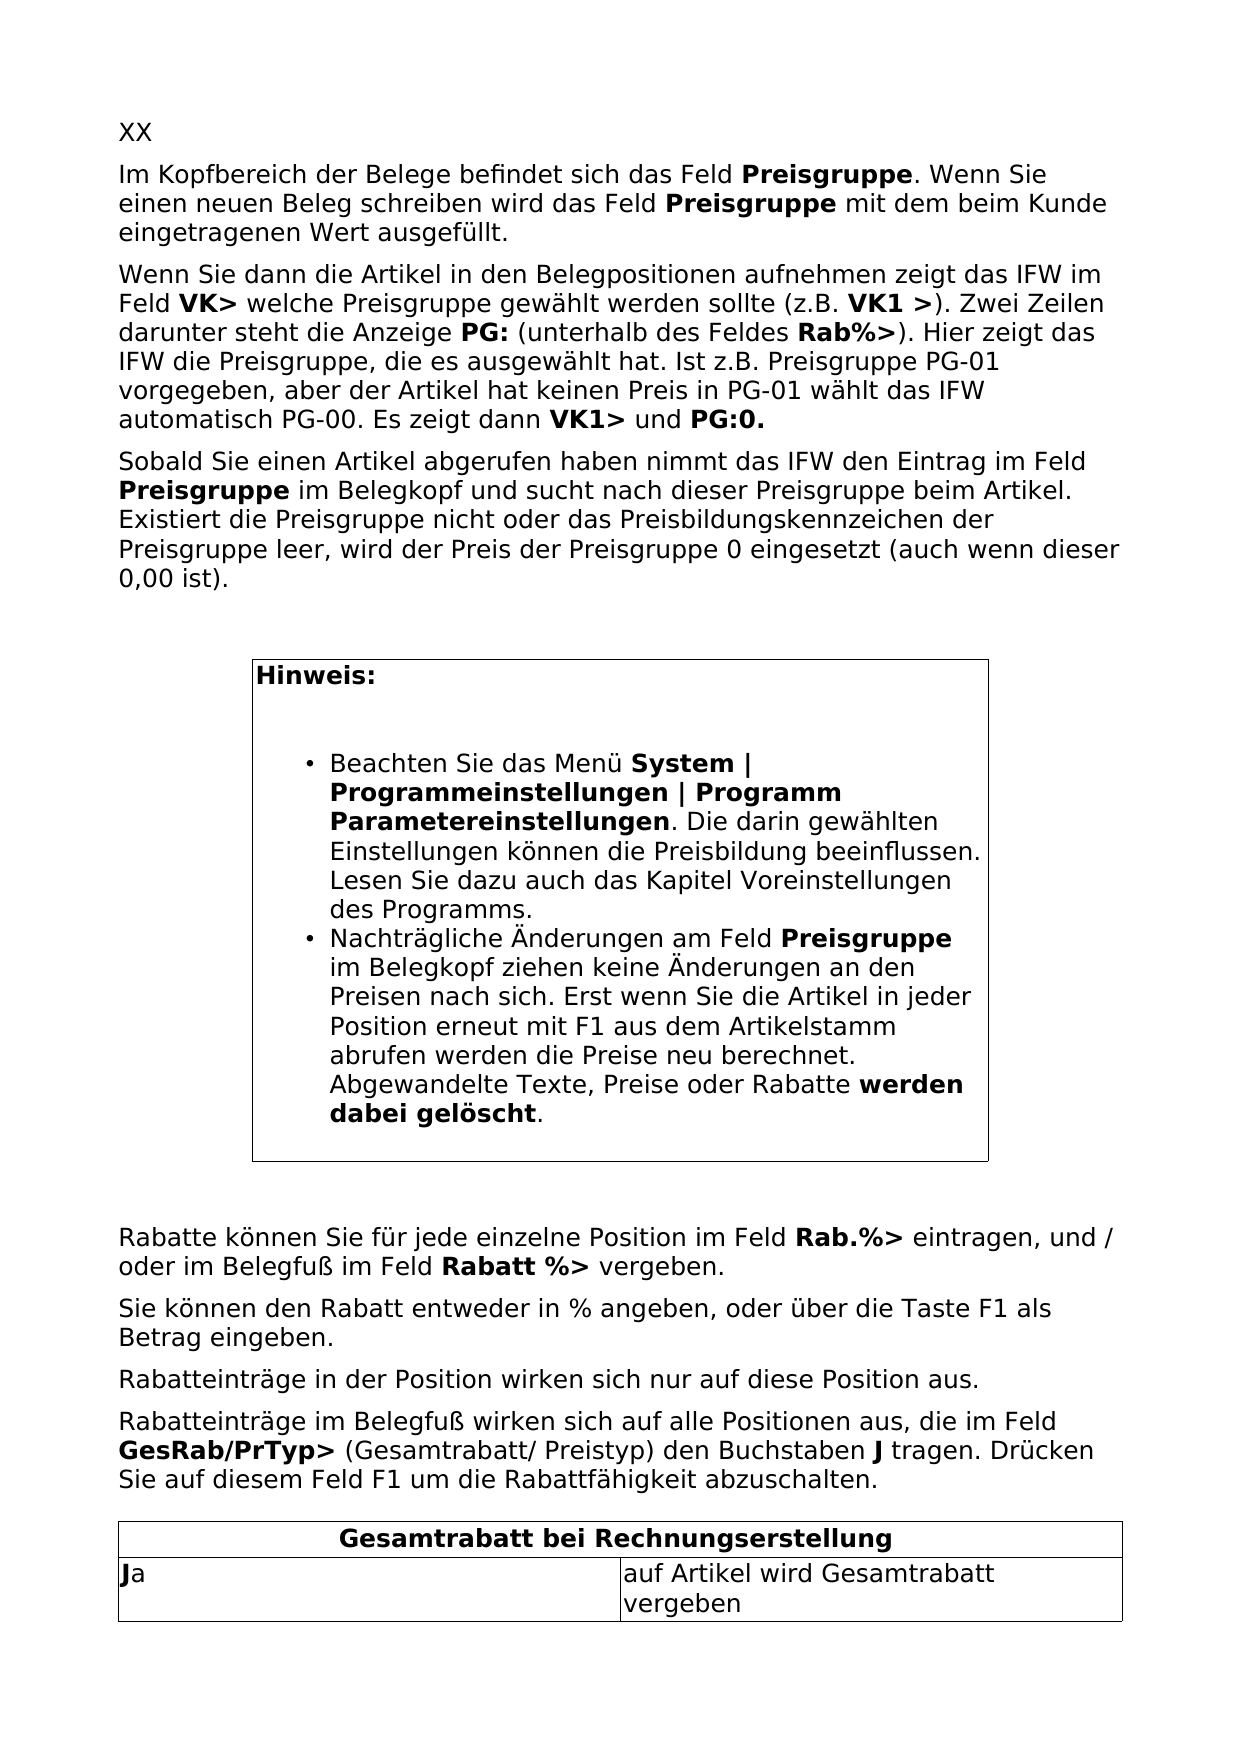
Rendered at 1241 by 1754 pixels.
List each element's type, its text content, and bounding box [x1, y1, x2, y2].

text Sobald Sie einen Artikel abgerufen haben nimmt das IFW den Eintrag im Feld Preisgruppe im Belegkopf und sucht nach dieser Preisgruppe beim Artikel. Existiert die Preisgruppe nicht oder das Preisbildungskennzeichen der Preisgruppe leer, wird der Preis der Preisgruppe 0 eingesetzt (auch wenn dieser 0,00 ist). [118, 447, 1122, 622]
text Rabatte können Sie für jede einzelne Position im Feld Rab.%> eintragen, und / oder im Belegfuß im Feld Rabatt %> vergeben. [118, 1223, 1122, 1282]
text Rabatteinträge in der Position wirken sich nur auf diese Position aus. [118, 1365, 1122, 1394]
table_cell auf Artikel wird Gesamtrabatt vergeben [621, 1558, 1122, 1621]
table_cell Ja [119, 1558, 620, 1621]
table_header Gesamtrabatt bei Rechnungserstellung [119, 1522, 1122, 1557]
text Wenn Sie dann die Artikel in den Belegpositionen aufnehmen zeigt das IFW im Feld VK> welche Preisgruppe gewählt werden sollte (z.B. VK1 >). Zwei Zeilen darunter steht die Anzeige PG: (unterhalb des Feldes Rab%>). Hier zeigt das IFW die Preisgruppe, die es ausgewählt hat. Ist z.B. Preisgruppe PG-01 vorgegeben, aber der Artikel hat keinen Preis in PG-01 wählt das IFW automatisch PG-00. Es zeigt dann VK1> und PG:0. [118, 260, 1122, 435]
text XX [118, 118, 1122, 147]
text Sie können den Rabatt entweder in % angeben, oder über die Taste F1 als Betrag eingeben. [118, 1294, 1122, 1352]
text Im Kopfbereich der Belege befindet sich das Feld Preisgruppe. Wenn Sie einen neuen Beleg schreiben wird das Feld Preisgruppe mit dem beim Kunde eingetragenen Wert ausgefüllt. [118, 160, 1122, 247]
text Rabatteinträge im Belegfuß wirken sich auf alle Positionen aus, die im Feld GesRab/PrTyp> (Gesamtrabatt/ Preistyp) den Buchstaben J tragen. Drücken Sie auf diesem Feld F1 um die Rabattfähigkeit abzuschalten. [118, 1407, 1122, 1494]
table_header Hinweis: Beachten Sie das Menü System | Programmeinstellungen | Programm Parametereinstellungen. Die darin gewählten Einstellungen können die Preisbildung beeinflussen. Lesen Sie dazu auch das Kapitel Voreinstellungen des Programms. Nachträgliche Änderungen am Feld Preisgruppe im Belegkopf ziehen keine Änderungen an den Preisen nach sich. Erst wenn Sie die Artikel in jeder Position erneut mit F1 aus dem Artikelstamm abrufen werden die Preise neu berechnet. Abgewandelte Texte, Preise oder Rabatte werden dabei gelöscht. [253, 660, 988, 1161]
